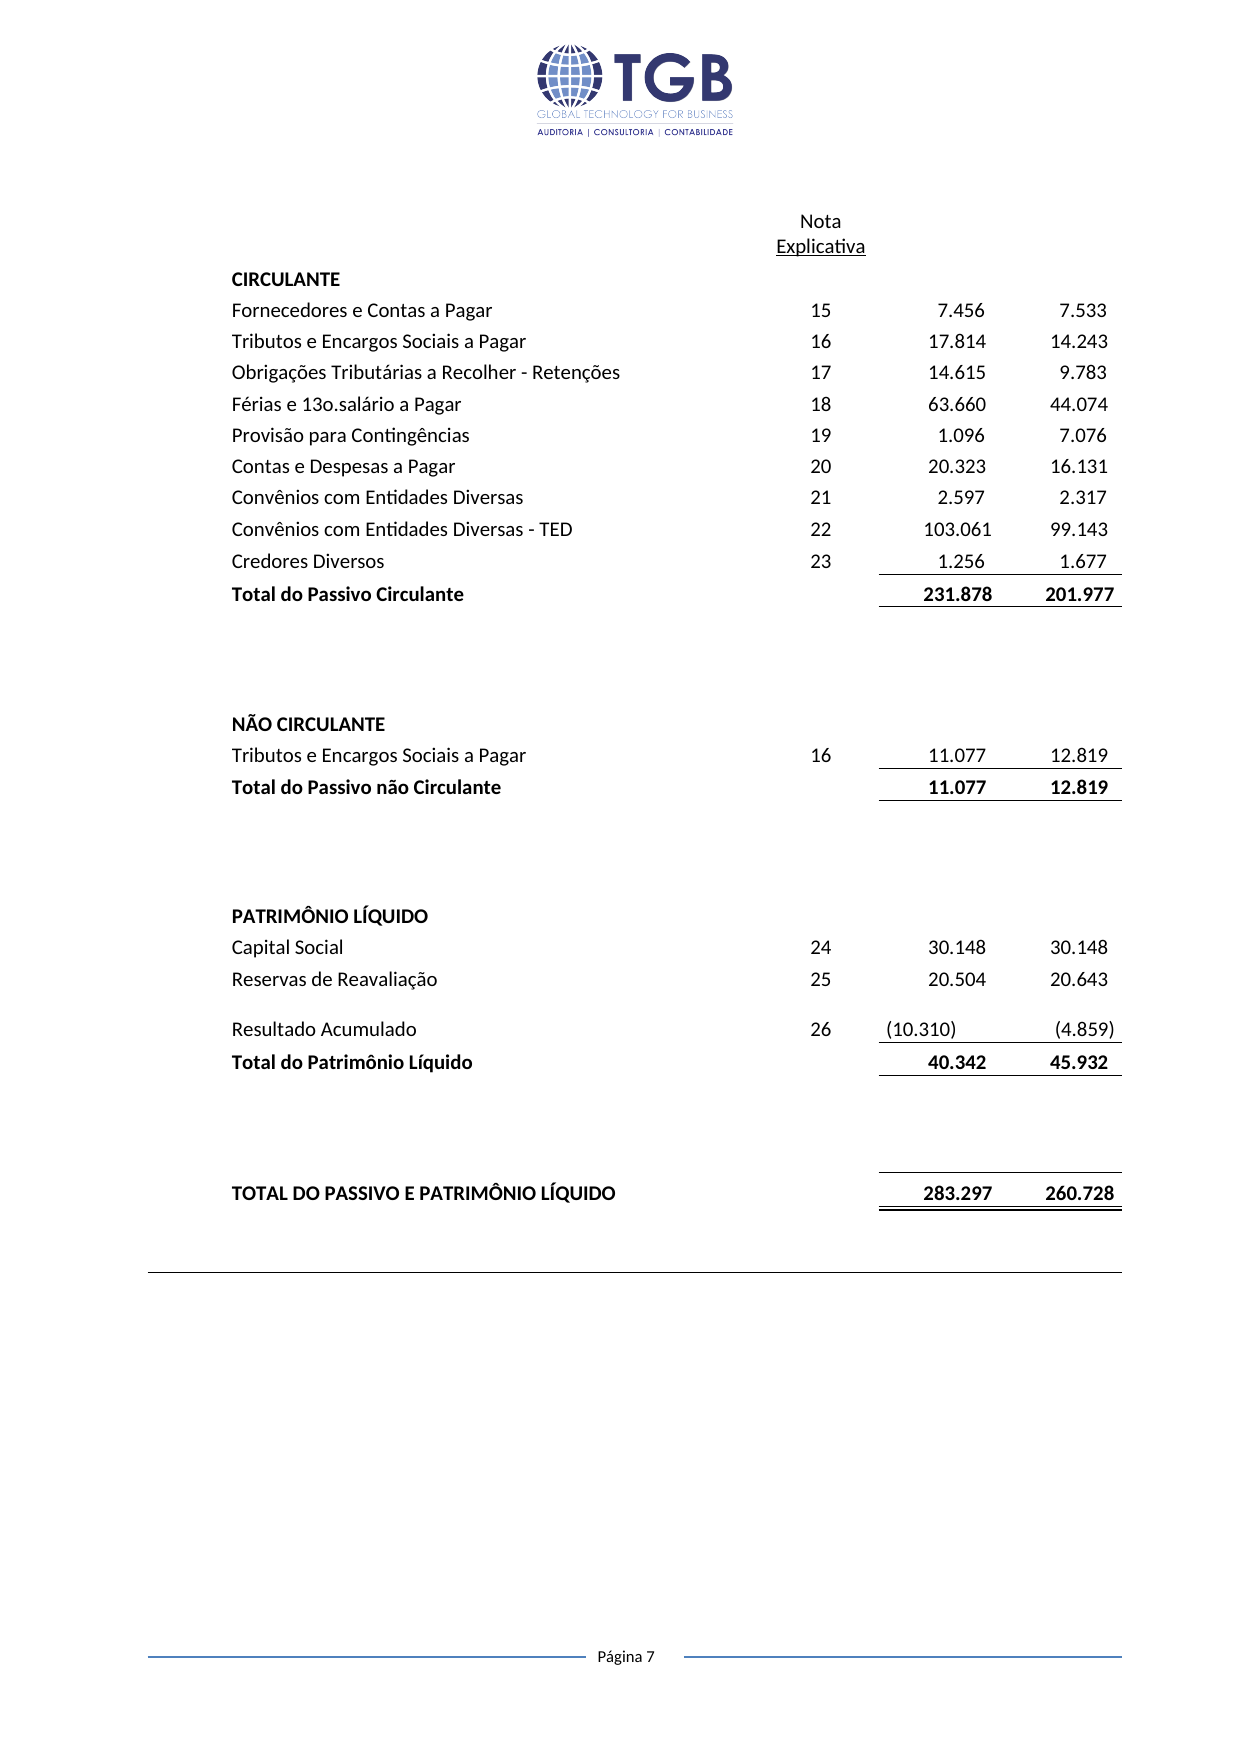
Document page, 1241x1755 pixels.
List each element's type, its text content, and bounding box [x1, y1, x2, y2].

table_cell Férias e 13o.salário a Pagar [224, 385, 763, 416]
table_cell [148, 800, 224, 832]
table_cell 12.819 [1000, 736, 1122, 767]
table_cell [1000, 1240, 1122, 1272]
table_cell [879, 1076, 1000, 1107]
table_cell [1000, 207, 1122, 259]
table_cell [148, 833, 224, 865]
table_cell [879, 1211, 1000, 1239]
table_cell Total do Passivo Circulante [224, 574, 763, 606]
table_cell [224, 1075, 763, 1107]
table_cell 23 [763, 541, 878, 574]
table_cell [1000, 833, 1122, 865]
table_cell [148, 385, 224, 416]
table_cell [763, 1075, 878, 1107]
table_cell [224, 800, 763, 832]
table_cell 231.878 [879, 575, 1000, 606]
table_cell 2.317 [1000, 479, 1122, 510]
table_cell [148, 1075, 224, 1107]
table_cell [763, 833, 878, 865]
table_cell [148, 865, 224, 896]
table_cell Capital Social [224, 929, 763, 960]
table_cell (10.310) [879, 991, 1000, 1042]
table_cell [879, 207, 1000, 259]
table_cell [1000, 1107, 1122, 1139]
table_cell 24 [763, 929, 878, 960]
table_cell 20.323 [879, 448, 1000, 479]
table_cell [148, 991, 224, 1042]
table_cell [879, 259, 1000, 291]
table_cell 17.814 [879, 323, 1000, 354]
table_cell [1000, 671, 1122, 704]
table_cell CIRCULANTE [224, 259, 763, 291]
table_cell [148, 259, 224, 291]
table_cell [224, 639, 763, 671]
table_cell [879, 704, 1000, 736]
table_cell [879, 865, 1000, 896]
table_cell [224, 671, 763, 704]
table_cell Reservas de Reavaliação [224, 960, 763, 991]
table_cell [148, 354, 224, 385]
table_cell [1000, 1211, 1122, 1239]
table_cell [148, 960, 224, 991]
table_cell 30.148 [1000, 929, 1122, 960]
table_cell [763, 865, 878, 896]
table_cell Provisão para Contingências [224, 416, 763, 447]
table_cell [1000, 639, 1122, 671]
table_cell [148, 1140, 224, 1172]
table_cell [879, 671, 1000, 704]
table_cell Total do Passivo não Circulante [224, 768, 763, 800]
table_cell 20.643 [1000, 960, 1122, 991]
table_cell 1.677 [1000, 541, 1122, 574]
table_cell [763, 800, 878, 832]
table_cell [1000, 607, 1122, 639]
table_cell [763, 1240, 878, 1272]
table_cell [224, 1240, 763, 1272]
table_cell [879, 896, 1000, 929]
table_cell 11.077 [879, 736, 1000, 767]
table_cell [879, 639, 1000, 671]
table_cell 201.977 [1000, 575, 1122, 606]
table_cell 15 [763, 291, 878, 322]
table_cell [224, 606, 763, 639]
table_cell [148, 510, 224, 541]
table_cell [148, 671, 224, 704]
table_cell [148, 1206, 224, 1239]
table_cell 1.256 [879, 541, 1000, 574]
table_cell [763, 1042, 878, 1074]
table_cell [763, 1140, 878, 1172]
table_cell 25 [763, 960, 878, 991]
table_cell 99.143 [1000, 510, 1122, 541]
table_cell Total do Patrimônio Líquido [224, 1042, 763, 1074]
table_cell [148, 1042, 224, 1074]
table_cell Convênios com Entidades Diversas - TED [224, 510, 763, 541]
table_cell 22 [763, 510, 878, 541]
table_cell 283.297 [879, 1173, 1000, 1206]
table_cell [879, 833, 1000, 865]
table_cell [763, 1107, 878, 1139]
table_cell [1000, 1076, 1122, 1107]
table_cell [1000, 865, 1122, 896]
table_cell 14.615 [879, 354, 1000, 385]
table_cell Tributos e Encargos Sociais a Pagar [224, 323, 763, 354]
table_cell [224, 207, 763, 259]
table_cell [763, 639, 878, 671]
table_cell [879, 801, 1000, 832]
table_cell 20 [763, 448, 878, 479]
table_cell 40.342 [879, 1043, 1000, 1074]
table_cell [1000, 1140, 1122, 1172]
table_cell 18 [763, 385, 878, 416]
table_cell 260.728 [1000, 1173, 1122, 1206]
table_cell [148, 606, 224, 639]
table_cell [1000, 896, 1122, 929]
table_cell 21 [763, 479, 878, 510]
table_cell [763, 896, 878, 929]
table_cell [148, 479, 224, 510]
table_cell Resultado Acumulado [224, 991, 763, 1042]
table_cell 16 [763, 736, 878, 767]
table_cell [763, 1206, 878, 1239]
table_cell Nota Explicativa [763, 207, 878, 259]
table_cell 17 [763, 354, 878, 385]
table_cell TOTAL DO PASSIVO E PATRIMÔNIO LÍQUIDO [224, 1172, 763, 1206]
table_cell [148, 323, 224, 354]
table_cell (4.859) [1000, 991, 1122, 1042]
table_cell [148, 541, 224, 574]
table_cell 11.077 [879, 769, 1000, 800]
table_cell [879, 607, 1000, 639]
table_cell [1000, 259, 1122, 291]
table_cell [1000, 801, 1122, 832]
table_cell [148, 736, 224, 767]
table_cell 9.783 [1000, 354, 1122, 385]
table_cell [763, 574, 878, 606]
table_cell 1.096 [879, 416, 1000, 447]
table_cell 30.148 [879, 929, 1000, 960]
table_cell [148, 1240, 224, 1272]
table_cell [763, 1172, 878, 1206]
table_cell 16.131 [1000, 448, 1122, 479]
table_cell [763, 259, 878, 291]
table_cell 2.597 [879, 479, 1000, 510]
table_cell [763, 606, 878, 639]
table_cell 12.819 [1000, 769, 1122, 800]
table_cell [148, 1172, 224, 1206]
table_cell [224, 1206, 763, 1239]
table_cell [1000, 704, 1122, 736]
table_cell 7.456 [879, 291, 1000, 322]
table_cell [148, 291, 224, 322]
table_cell Tributos e Encargos Sociais a Pagar [224, 736, 763, 767]
table_cell [148, 929, 224, 960]
table_cell 44.074 [1000, 385, 1122, 416]
table_cell [148, 704, 224, 736]
table_cell Obrigações Tributárias a Recolher - Retenções [224, 354, 763, 385]
table_cell Credores Diversos [224, 541, 763, 574]
table_cell 103.061 [879, 510, 1000, 541]
table_cell 26 [763, 991, 878, 1042]
table_cell [148, 1107, 224, 1139]
table_cell [148, 448, 224, 479]
table_cell [879, 1140, 1000, 1172]
table_cell [148, 416, 224, 447]
table_cell [148, 574, 224, 606]
table_cell [224, 833, 763, 865]
table_cell 14.243 [1000, 323, 1122, 354]
table_cell [879, 1107, 1000, 1139]
table_cell Fornecedores e Contas a Pagar [224, 291, 763, 322]
table_cell [148, 207, 224, 259]
table_cell 7.533 [1000, 291, 1122, 322]
table_cell [763, 704, 878, 736]
table_cell Convênios com Entidades Diversas [224, 479, 763, 510]
table_cell [879, 1240, 1000, 1272]
table_cell 7.076 [1000, 416, 1122, 447]
table_cell [763, 768, 878, 800]
table_cell 45.932 [1000, 1043, 1122, 1074]
table_cell [224, 865, 763, 896]
table_cell 16 [763, 323, 878, 354]
table_cell [148, 768, 224, 800]
table_cell [763, 671, 878, 704]
table_cell NÃO CIRCULANTE [224, 704, 763, 736]
table_cell PATRIMÔNIO LÍQUIDO [224, 896, 763, 929]
table_cell 63.660 [879, 385, 1000, 416]
table_cell [148, 896, 224, 929]
table_cell 19 [763, 416, 878, 447]
table_cell 20.504 [879, 960, 1000, 991]
table_cell [224, 1140, 763, 1172]
table_cell [224, 1107, 763, 1139]
table_cell Contas e Despesas a Pagar [224, 448, 763, 479]
table_cell [148, 639, 224, 671]
